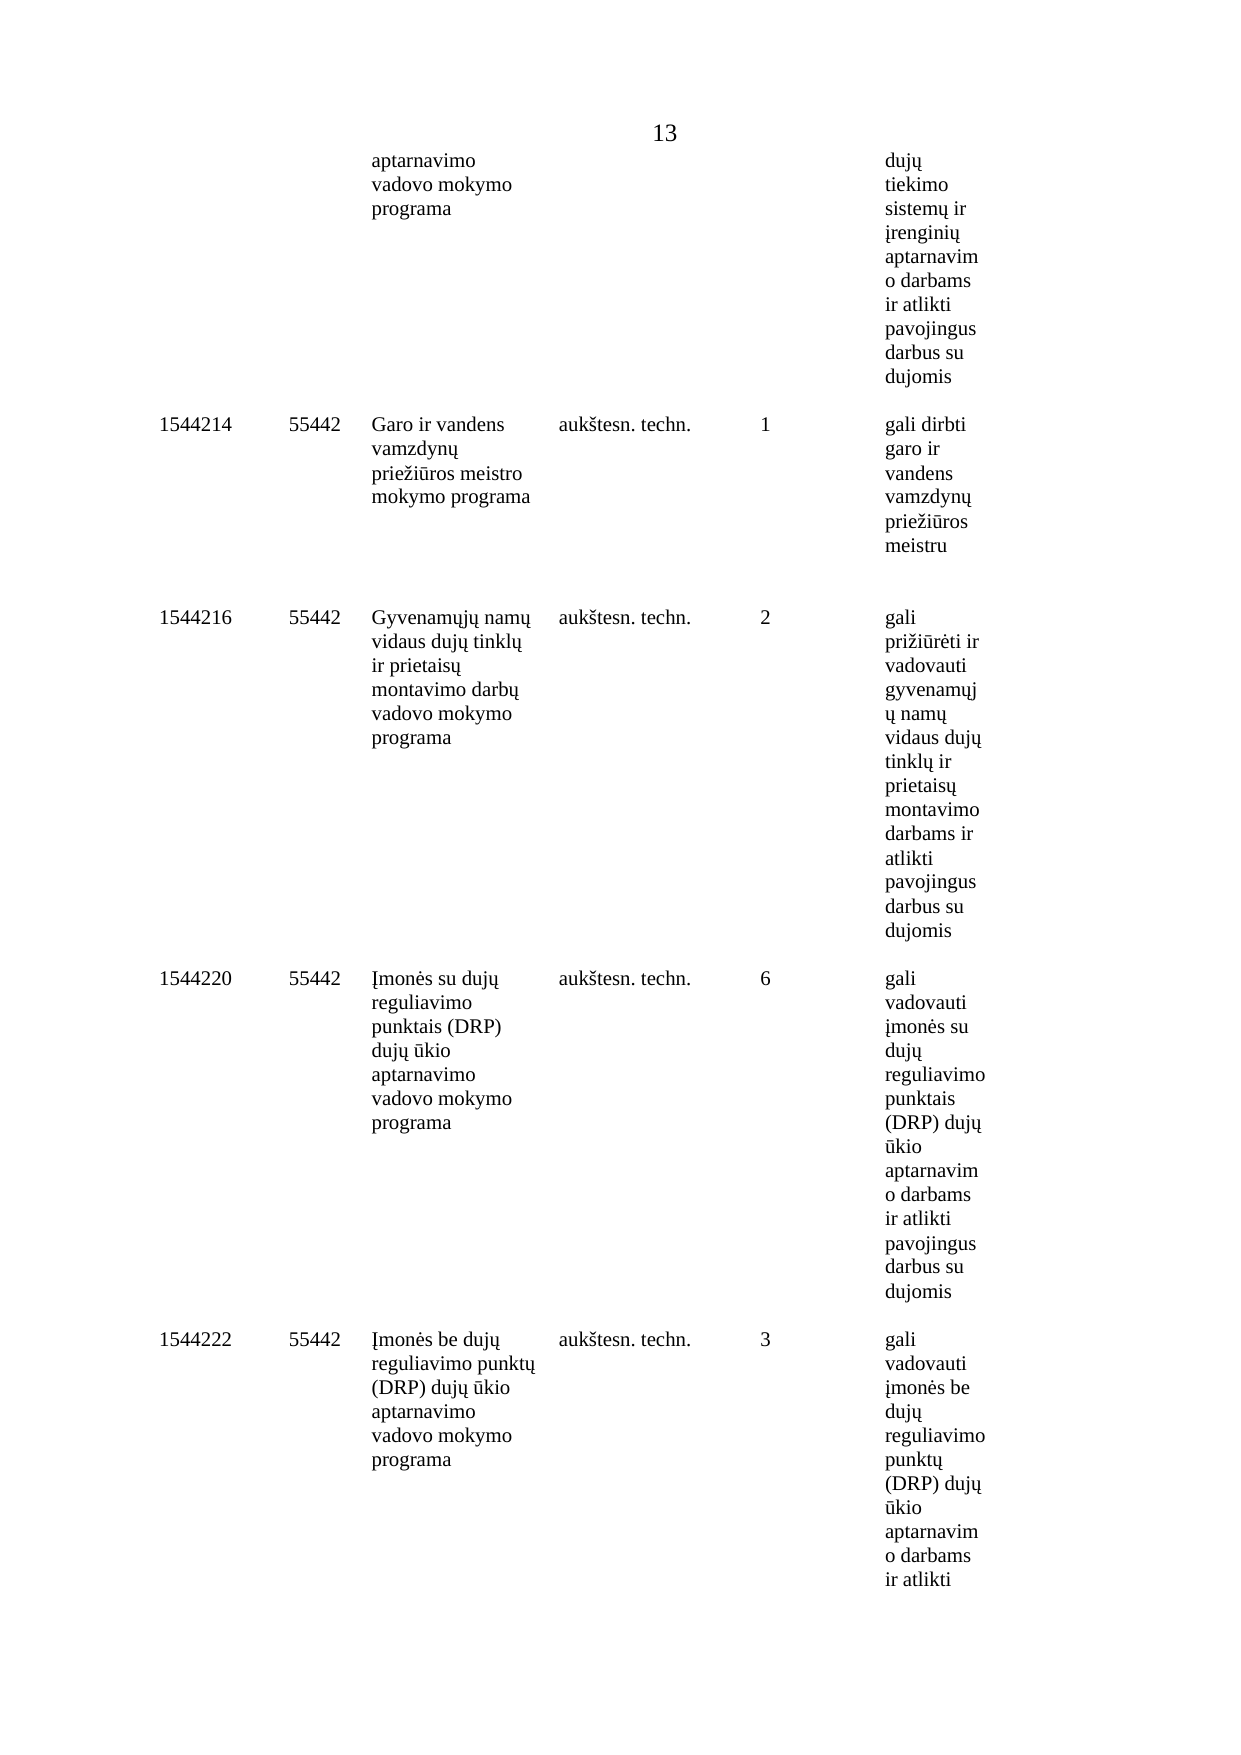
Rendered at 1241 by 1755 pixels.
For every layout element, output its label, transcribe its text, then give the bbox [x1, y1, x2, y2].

table_cell [998, 1399, 1133, 1591]
table_cell [998, 148, 1133, 220]
table_cell [998, 1375, 1133, 1399]
table_cell 55442 [278, 605, 360, 629]
table_cell [278, 1038, 360, 1303]
table_cell [1133, 557, 1228, 581]
table_cell [749, 388, 873, 412]
table_cell [148, 1303, 277, 1327]
table_cell [1133, 990, 1228, 1014]
table_cell aptarnavimo vadovo mokymo programa [360, 148, 547, 220]
table_cell [148, 581, 277, 605]
table_cell [278, 581, 360, 605]
table_cell [548, 436, 749, 557]
table_cell [874, 557, 998, 581]
table_cell [360, 1303, 547, 1327]
table_cell [749, 581, 873, 605]
table_cell [1228, 1327, 1233, 1351]
table_cell Gyvenamųjų namų vidaus dujų tinklų ir prietaisų montavimo darbų vadovo mokymo programa [360, 605, 547, 749]
table_cell [1228, 581, 1233, 605]
table_cell [998, 581, 1133, 605]
table_cell [548, 220, 749, 388]
table_cell [148, 388, 277, 412]
table_cell [148, 990, 277, 1014]
table_cell [1228, 966, 1233, 990]
table_cell [1228, 677, 1233, 749]
table_cell [1133, 677, 1228, 749]
table_cell [548, 990, 749, 1014]
table_cell [278, 942, 360, 966]
table_cell [998, 677, 1133, 749]
table_cell [360, 220, 547, 388]
table_cell 6 [749, 966, 873, 990]
table_cell [1228, 1303, 1233, 1327]
table_cell [148, 629, 277, 653]
table_cell [998, 412, 1133, 436]
table_cell [548, 1399, 749, 1591]
table_cell [278, 677, 360, 749]
table_cell [1133, 581, 1228, 605]
table_cell [1133, 605, 1228, 629]
table_cell [278, 653, 360, 677]
table_cell [1228, 990, 1233, 1014]
table_cell [148, 677, 277, 749]
table_cell 2 [749, 605, 873, 629]
table_cell [278, 388, 360, 412]
table_cell 55442 [278, 412, 360, 436]
table_cell [1228, 629, 1233, 653]
table_cell [278, 436, 360, 557]
table_cell [1133, 1399, 1228, 1591]
table_cell [278, 990, 360, 1014]
table_cell [1228, 653, 1233, 677]
table_cell [148, 942, 277, 966]
table_cell [278, 629, 360, 653]
table_cell [998, 966, 1133, 990]
table_cell [1228, 605, 1233, 629]
table_cell [1133, 1014, 1228, 1038]
table_cell [1228, 1399, 1233, 1591]
table_cell [1133, 1327, 1228, 1351]
table_cell [1133, 629, 1228, 653]
table_cell [1228, 148, 1233, 220]
table_cell [148, 1038, 277, 1303]
table_cell [998, 1303, 1133, 1327]
table_cell [749, 148, 873, 220]
table_cell [148, 1399, 277, 1591]
table_cell [278, 1375, 360, 1399]
table_cell [998, 1327, 1133, 1351]
table_cell [998, 1014, 1133, 1038]
table_cell [148, 749, 277, 942]
table_cell [548, 1375, 749, 1399]
table_cell [148, 1375, 277, 1399]
table_cell [749, 1375, 873, 1399]
table_cell [998, 653, 1133, 677]
table_cell [1133, 653, 1228, 677]
table_cell [1133, 1375, 1228, 1399]
table_cell [278, 749, 360, 942]
table_cell [548, 677, 749, 749]
table_cell [1133, 749, 1228, 942]
table_cell [998, 629, 1133, 653]
table_cell 55442 [278, 966, 360, 990]
table_cell gali dirbti garo ir vandens vamzdynų priežiūros meistru [874, 412, 998, 557]
table_cell Garo ir vandens vamzdynų priežiūros meistro mokymo programa [360, 412, 547, 581]
table_cell [1228, 1351, 1233, 1375]
table_cell [548, 942, 749, 966]
table_cell [1133, 1038, 1228, 1303]
table_cell [360, 942, 547, 966]
table_cell [1133, 966, 1228, 990]
table_cell [1228, 412, 1233, 436]
table_cell [749, 436, 873, 557]
table_cell [998, 990, 1133, 1014]
table_cell [148, 148, 277, 220]
table_cell [278, 1399, 360, 1591]
table_cell [548, 653, 749, 677]
table_cell 1544216 [148, 605, 277, 629]
table_cell [998, 436, 1133, 557]
table_cell gali vadovauti įmonės be dujų reguliavimopunktų (DRP) dujų ūkio aptarnavimo darbams ir atlikti [874, 1327, 998, 1591]
table_cell [1133, 942, 1228, 966]
table_cell [749, 629, 873, 653]
table_cell [278, 148, 360, 220]
table_cell [749, 1399, 873, 1591]
table_cell [548, 1303, 749, 1327]
table_cell [278, 557, 360, 581]
table_cell [1228, 220, 1233, 388]
table_cell [548, 1014, 749, 1038]
table_cell [874, 1303, 998, 1327]
table_cell [548, 1351, 749, 1375]
table_cell [749, 653, 873, 677]
table_cell [1228, 942, 1233, 966]
table_cell [1228, 388, 1233, 412]
table_cell [1228, 436, 1233, 557]
table_cell [749, 942, 873, 966]
table_cell [1228, 1014, 1233, 1038]
table_cell aukštesn. techn. [548, 605, 749, 629]
table_cell aukštesn. techn. [548, 966, 749, 990]
table_cell [998, 942, 1133, 966]
table_cell gali prižiūrėti ir vadovauti gyvenamųjų namų vidaus dujų tinklų ir prietaisų montavimo darbams ir atlikti pavojingus darbus su dujomis [874, 605, 998, 942]
table_cell [1133, 220, 1228, 388]
table_cell [998, 605, 1133, 629]
table_cell [548, 1038, 749, 1303]
table_cell [148, 557, 277, 581]
table_cell [360, 388, 547, 412]
table_cell [749, 990, 873, 1014]
table_cell [749, 677, 873, 749]
table_cell [548, 557, 749, 581]
table_cell [998, 388, 1133, 412]
table_cell [749, 1351, 873, 1375]
table_cell [278, 1303, 360, 1327]
table_cell [548, 629, 749, 653]
table_cell [874, 388, 998, 412]
table_cell [360, 581, 547, 605]
table_cell dujų tiekimo sistemų ir įrenginių aptarnavimo darbams ir atlikti pavojingus darbus su dujomis [874, 148, 998, 388]
table_cell [998, 1351, 1133, 1375]
table_cell [148, 436, 277, 557]
table_cell gali vadovauti įmonės su dujų reguliavimo punktais (DRP) dujų ūkio aptarnavimo darbams ir atlikti pavojingus darbus su dujomis [874, 966, 998, 1303]
table_cell [998, 220, 1133, 388]
table_cell 1544220 [148, 966, 277, 990]
table_cell aukštesn. techn. [548, 1327, 749, 1351]
table_cell [278, 220, 360, 388]
table_cell [548, 388, 749, 412]
table_cell [278, 1014, 360, 1038]
table_cell [1133, 148, 1228, 220]
table_cell [874, 581, 998, 605]
table_cell [998, 1038, 1133, 1303]
table_cell [749, 749, 873, 942]
table_cell 3 [749, 1327, 873, 1351]
table_cell [1228, 749, 1233, 942]
table_cell [1133, 388, 1228, 412]
table_cell [1228, 1038, 1233, 1303]
table_cell [1133, 436, 1228, 557]
table_cell [548, 749, 749, 942]
table_cell [1228, 557, 1233, 581]
table_cell [1133, 1351, 1228, 1375]
table_cell [749, 1303, 873, 1327]
table_cell [548, 148, 749, 220]
table_cell Įmonės su dujų reguliavimo punktais (DRP) dujų ūkio aptarnavimo vadovo mokymo programa [360, 966, 547, 1303]
table_cell [1228, 1375, 1233, 1399]
table_cell [749, 220, 873, 388]
table_cell 1544222 [148, 1327, 277, 1351]
table_cell [548, 581, 749, 605]
table_cell [998, 749, 1133, 942]
table_cell [749, 1014, 873, 1038]
table_cell [874, 942, 998, 966]
table_cell [360, 749, 547, 942]
table_cell [749, 557, 873, 581]
table_cell [998, 557, 1133, 581]
table_cell Įmonės be dujų reguliavimo punktų (DRP) dujų ūkio aptarnavimo vadovo mokymo programa [360, 1327, 547, 1591]
table_cell [1133, 1303, 1228, 1327]
table_cell 1544214 [148, 412, 277, 436]
table_cell [148, 1351, 277, 1375]
table_cell [148, 653, 277, 677]
table_cell [278, 1351, 360, 1375]
table_cell [1133, 412, 1228, 436]
table_cell [749, 1038, 873, 1303]
table_cell [148, 220, 277, 388]
table_cell 55442 [278, 1327, 360, 1351]
table_cell [148, 1014, 277, 1038]
table_cell aukštesn. techn. [548, 412, 749, 436]
table_cell 1 [749, 412, 873, 436]
